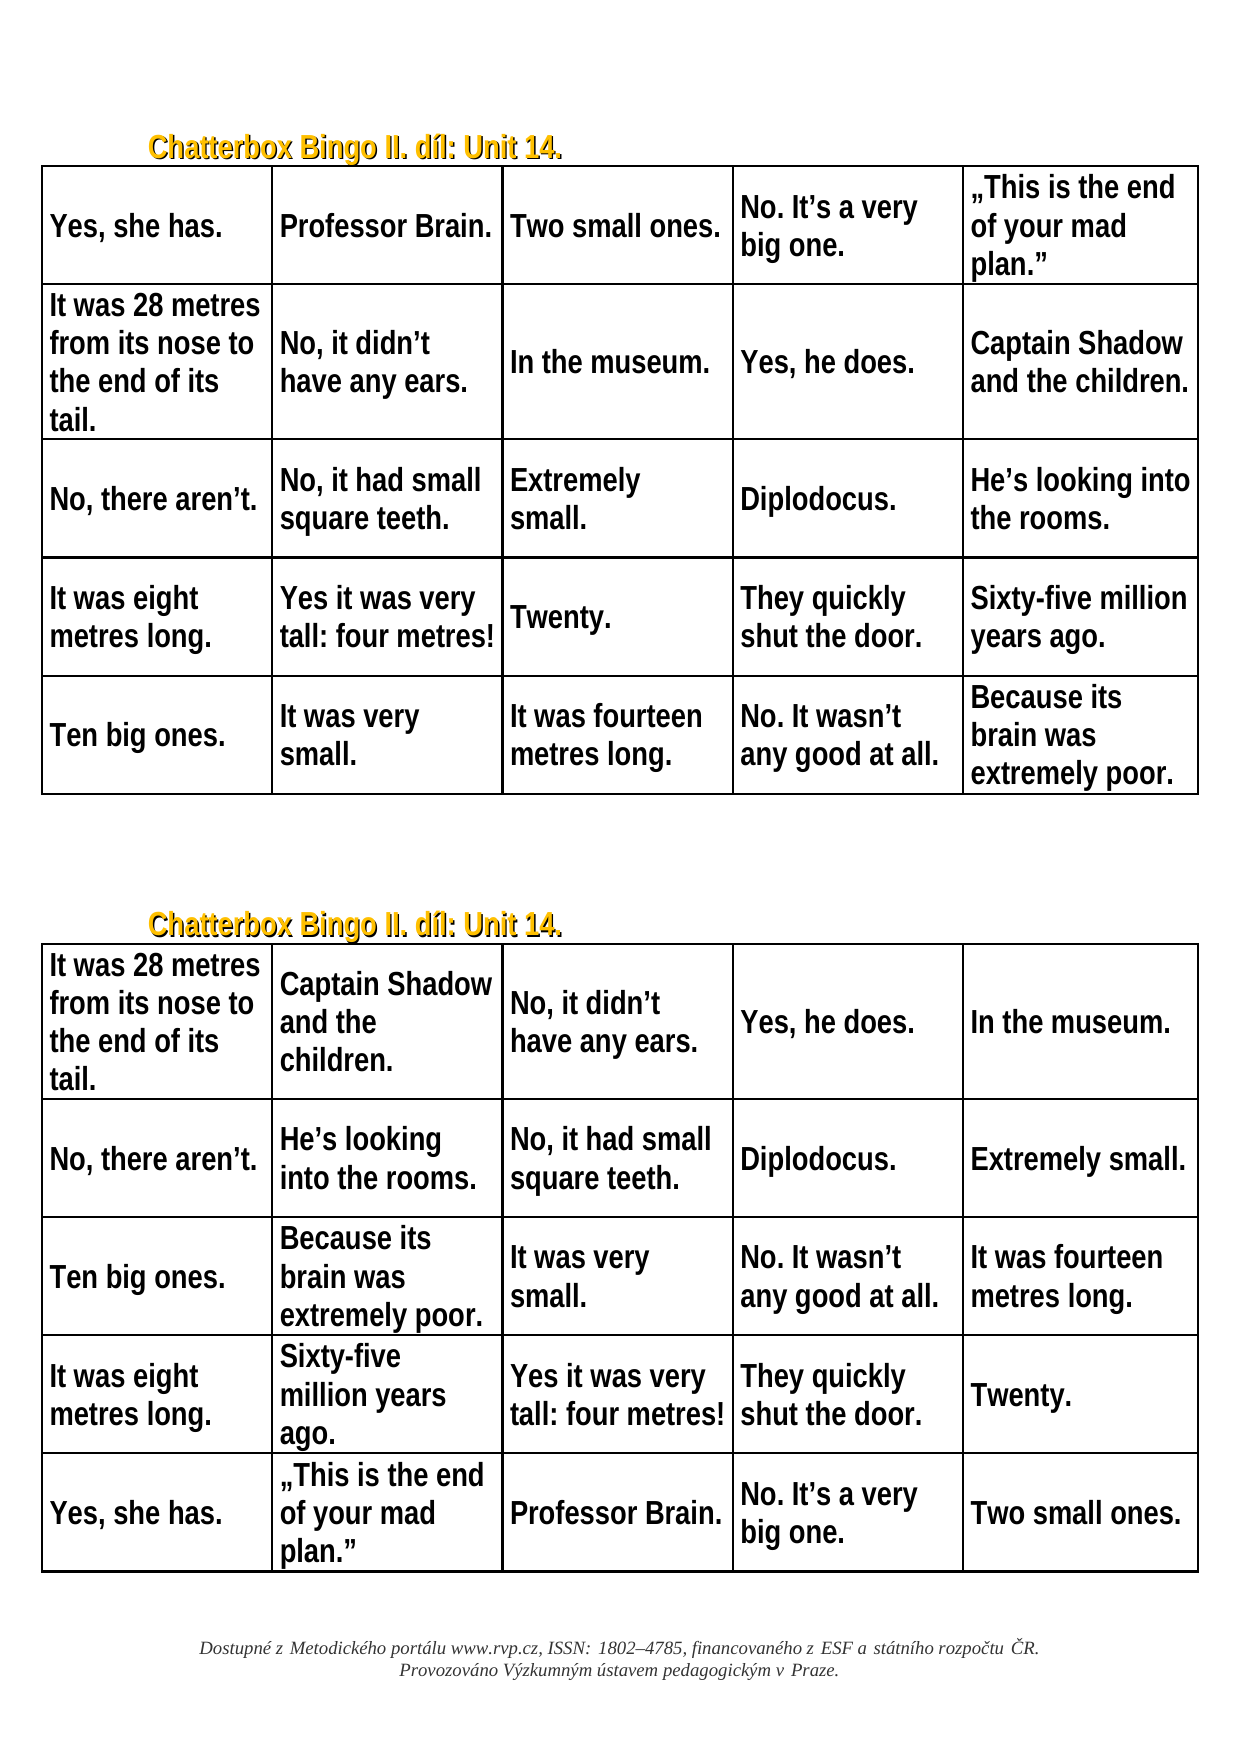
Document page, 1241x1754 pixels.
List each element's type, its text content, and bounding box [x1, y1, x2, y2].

table_header No. It’s a very big one. [734, 167, 962, 283]
table_cell Captain Shadow and the children. [964, 285, 1197, 438]
table_cell They quickly shut the door. [734, 1336, 962, 1452]
table_cell No, it didn’t have any ears. [273, 285, 501, 438]
table_cell No. It wasn’t any good at all. [734, 1218, 962, 1334]
table_cell No. It wasn’t any good at all. [734, 677, 962, 793]
table_cell No, there aren’t. [43, 1100, 271, 1216]
table_cell They quickly shut the door. [734, 559, 962, 674]
table_cell Sixty-five million years ago. [273, 1336, 501, 1452]
table_cell Because its brain was extremely poor. [273, 1218, 501, 1334]
table_cell It was eight metres long. [43, 1336, 271, 1452]
text Chatterbox Bingo II. díl: Unit 14. [148, 904, 1092, 943]
table_header Captain Shadow and the children. [273, 945, 501, 1098]
table_cell It was very small. [273, 677, 501, 793]
table_cell He’s looking into the rooms. [273, 1100, 501, 1216]
table_header No, it didn’t have any ears. [504, 945, 732, 1098]
table_cell No. It’s a very big one. [734, 1454, 962, 1570]
table_cell Professor Brain. [504, 1454, 732, 1570]
table_cell No, it had small square teeth. [273, 440, 501, 556]
table_cell Yes, he does. [734, 285, 962, 438]
table_header Two small ones. [504, 167, 732, 283]
table_cell Yes it was very tall: four metres! [504, 1336, 732, 1452]
table_cell Yes, she has. [43, 1454, 271, 1570]
table_cell It was eight metres long. [43, 559, 271, 674]
table_cell It was fourteen metres long. [504, 677, 732, 793]
table_cell Diplodocus. [734, 440, 962, 556]
table_cell He’s looking into the rooms. [964, 440, 1197, 556]
table_cell „This is the end of your mad plan.” [273, 1454, 501, 1570]
table_header Yes, he does. [734, 945, 962, 1098]
table_cell Ten big ones. [43, 1218, 271, 1334]
table_cell Diplodocus. [734, 1100, 962, 1216]
table_cell It was 28 metres from its nose to the end of its tail. [43, 285, 271, 438]
table_cell Extremely small. [504, 440, 732, 556]
table_cell Twenty. [504, 559, 732, 674]
table_cell Two small ones. [964, 1454, 1197, 1570]
table_header Yes, she has. [43, 167, 271, 283]
table_cell No, it had small square teeth. [504, 1100, 732, 1216]
table_cell Extremely small. [964, 1100, 1197, 1216]
text Chatterbox Bingo II. díl: Unit 14. [148, 127, 1092, 165]
table_header Professor Brain. [273, 167, 501, 283]
table_cell No, there aren’t. [43, 440, 271, 556]
table_header In the museum. [964, 945, 1197, 1098]
table_cell Sixty-five million years ago. [964, 559, 1197, 674]
table_cell It was very small. [504, 1218, 732, 1334]
table_cell Ten big ones. [43, 677, 271, 793]
table_cell It was fourteen metres long. [964, 1218, 1197, 1334]
table_cell Because its brain was extremely poor. [964, 677, 1197, 793]
table_cell Twenty. [964, 1336, 1197, 1452]
table_cell In the museum. [504, 285, 732, 438]
table_cell Yes it was very tall: four metres! [273, 559, 501, 674]
table_header It was 28 metres from its nose to the end of its tail. [43, 945, 271, 1098]
table_header „This is the end of your mad plan.” [964, 167, 1197, 283]
